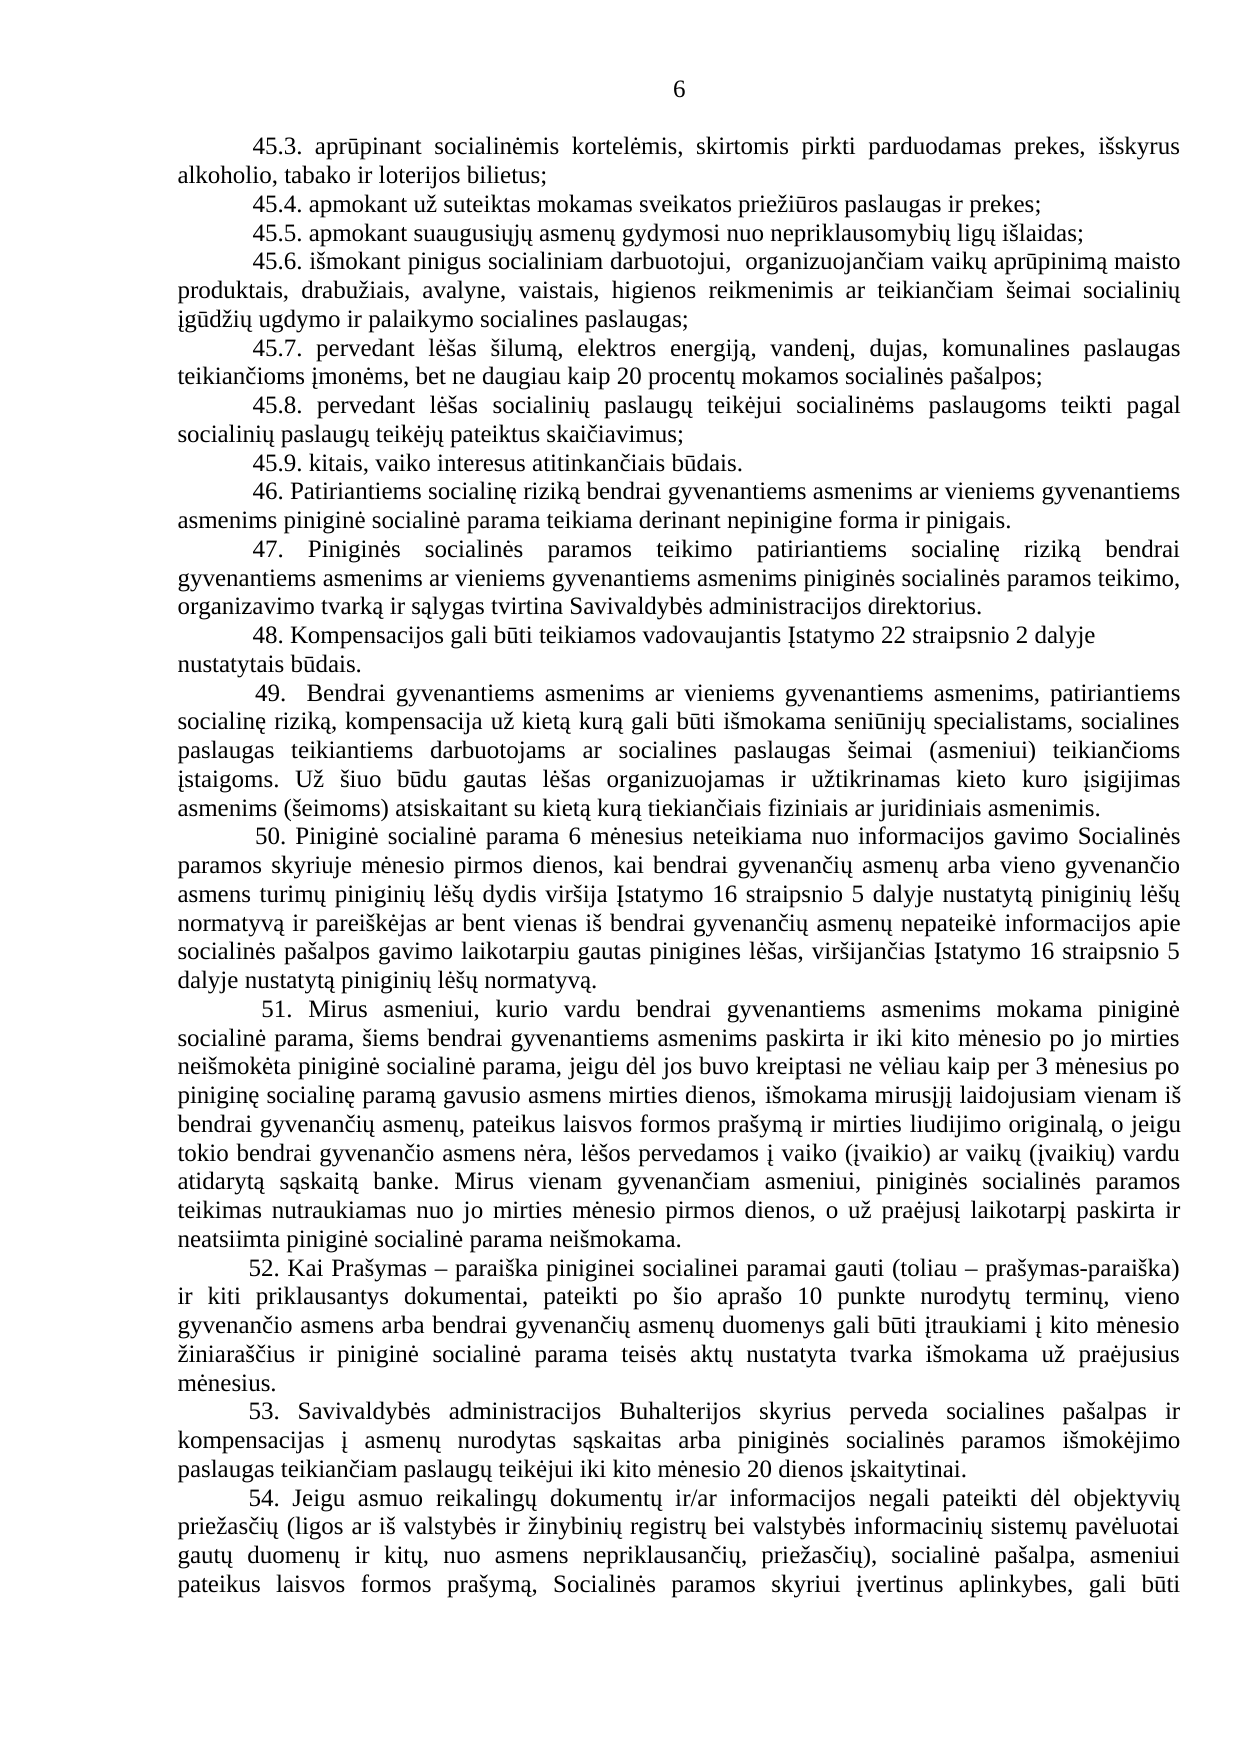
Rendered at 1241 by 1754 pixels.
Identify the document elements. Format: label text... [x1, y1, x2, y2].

text 51. Mirus asmeniui, kurio vardu bendrai gyvenantiems asmenims mokama piniginė socialinė parama, šiems bendrai gyvenantiems asmenims paskirta ir iki kito mėnesio po jo mirties neišmokėta piniginė socialinė parama, jeigu dėl jos buvo kreiptasi ne vėliau kaip per 3 mėnesius po piniginę socialinę paramą gavusio asmens mirties dienos, išmokama mirusįjį laidojusiam vienam iš bendrai gyvenančių asmenų, pateikus laisvos formos prašymą ir mirties liudijimo originalą, o jeigu tokio bendrai gyvenančio asmens nėra, lėšos pervedamos į vaiko (įvaikio) ar vaikų (įvaikių) vardu atidarytą sąskaitą banke. Mirus vienam gyvenančiam asmeniui, piniginės socialinės paramos teikimas nutraukiamas nuo jo mirties mėnesio pirmos dienos, o už praėjusį laikotarpį paskirta ir neatsiimta piniginė socialinė parama neišmokama. [177, 994, 1181, 1253]
text 53. Savivaldybės administracijos Buhalterijos skyrius perveda socialines pašalpas ir kompensacijas į asmenų nurodytas sąskaitas arba piniginės socialinės paramos išmokėjimo paslaugas teikiančiam paslaugų teikėjui iki kito mėnesio 20 dienos įskaitytinai. [177, 1396, 1181, 1483]
text 47. Piniginės socialinės paramos teikimo patiriantiems socialinę riziką bendrai gyvenantiems asmenims ar vieniems gyvenantiems asmenims piniginės socialinės paramos teikimo, organizavimo tvarką ir sąlygas tvirtina Savivaldybės administracijos direktorius. [177, 534, 1181, 620]
text 45.7. pervedant lėšas šilumą, elektros energiją, vandenį, dujas, komunalines paslaugas teikiančioms įmonėms, bet ne daugiau kaip 20 procentų mokamos socialinės pašalpos; [177, 333, 1181, 390]
text 54. Jeigu asmuo reikalingų dokumentų ir/ar informacijos negali pateikti dėl objektyvių priežasčių (ligos ar iš valstybės ir žinybinių registrų bei valstybės informacinių sistemų pavėluotai gautų duomenų ir kitų, nuo asmens nepriklausančių, priežasčių), socialinė pašalpa, asmeniui pateikus laisvos formos prašymą, Socialinės paramos skyriui įvertinus aplinkybes, gali būti [177, 1483, 1181, 1598]
text 45.4. apmokant už suteiktas mokamas sveikatos priežiūros paslaugas ir prekes; [177, 189, 1181, 218]
text 46. Patiriantiems socialinę riziką bendrai gyvenantiems asmenims ar vieniems gyvenantiems asmenims piniginė socialinė parama teikiama derinant nepinigine forma ir pinigais. [177, 476, 1181, 534]
text 45.6. išmokant pinigus socialiniam darbuotojui, organizuojančiam vaikų aprūpinimą maisto produktais, drabužiais, avalyne, vaistais, higienos reikmenimis ar teikiančiam šeimai socialinių įgūdžių ugdymo ir palaikymo socialines paslaugas; [177, 246, 1181, 333]
text 45.3. aprūpinant socialinėmis kortelėmis, skirtomis pirkti parduodamas prekes, išskyrus alkoholio, tabako ir loterijos bilietus; [177, 131, 1181, 189]
text 49. Bendrai gyvenantiems asmenims ar vieniems gyvenantiems asmenims, patiriantiems socialinę riziką, kompensacija už kietą kurą gali būti išmokama seniūnijų specialistams, socialines paslaugas teikiantiems darbuotojams ar socialines paslaugas šeimai (asmeniui) teikiančioms įstaigoms. Už šiuo būdu gautas lėšas organizuojamas ir užtikrinamas kieto kuro įsigijimas asmenims (šeimoms) atsiskaitant su kietą kurą tiekiančiais fiziniais ar juridiniais asmenimis. [177, 678, 1181, 821]
text 48. Kompensacijos gali būti teikiamos vadovaujantis Įstatymo 22 straipsnio 2 dalyje nustatytais būdais. [177, 620, 1181, 678]
text 50. Piniginė socialinė parama 6 mėnesius neteikiama nuo informacijos gavimo Socialinės paramos skyriuje mėnesio pirmos dienos, kai bendrai gyvenančių asmenų arba vieno gyvenančio asmens turimų piniginių lėšų dydis viršija Įstatymo 16 straipsnio 5 dalyje nustatytą piniginių lėšų normatyvą ir pareiškėjas ar bent vienas iš bendrai gyvenančių asmenų nepateikė informacijos apie socialinės pašalpos gavimo laikotarpiu gautas pinigines lėšas, viršijančias Įstatymo 16 straipsnio 5 dalyje nustatytą piniginių lėšų normatyvą. [177, 821, 1181, 994]
text 45.8. pervedant lėšas socialinių paslaugų teikėjui socialinėms paslaugoms teikti pagal socialinių paslaugų teikėjų pateiktus skaičiavimus; [177, 390, 1181, 448]
text 45.9. kitais, vaiko interesus atitinkančiais būdais. [177, 448, 1181, 476]
text 52. Kai Prašymas – paraiška piniginei socialinei paramai gauti (toliau – prašymas-paraiška) ir kiti priklausantys dokumentai, pateikti po šio aprašo 10 punkte nurodytų terminų, vieno gyvenančio asmens arba bendrai gyvenančių asmenų duomenys gali būti įtraukiami į kito mėnesio žiniaraščius ir piniginė socialinė parama teisės aktų nustatyta tvarka išmokama už praėjusius mėnesius. [177, 1253, 1181, 1396]
text 45.5. apmokant suaugusiųjų asmenų gydymosi nuo nepriklausomybių ligų išlaidas; [177, 218, 1181, 246]
